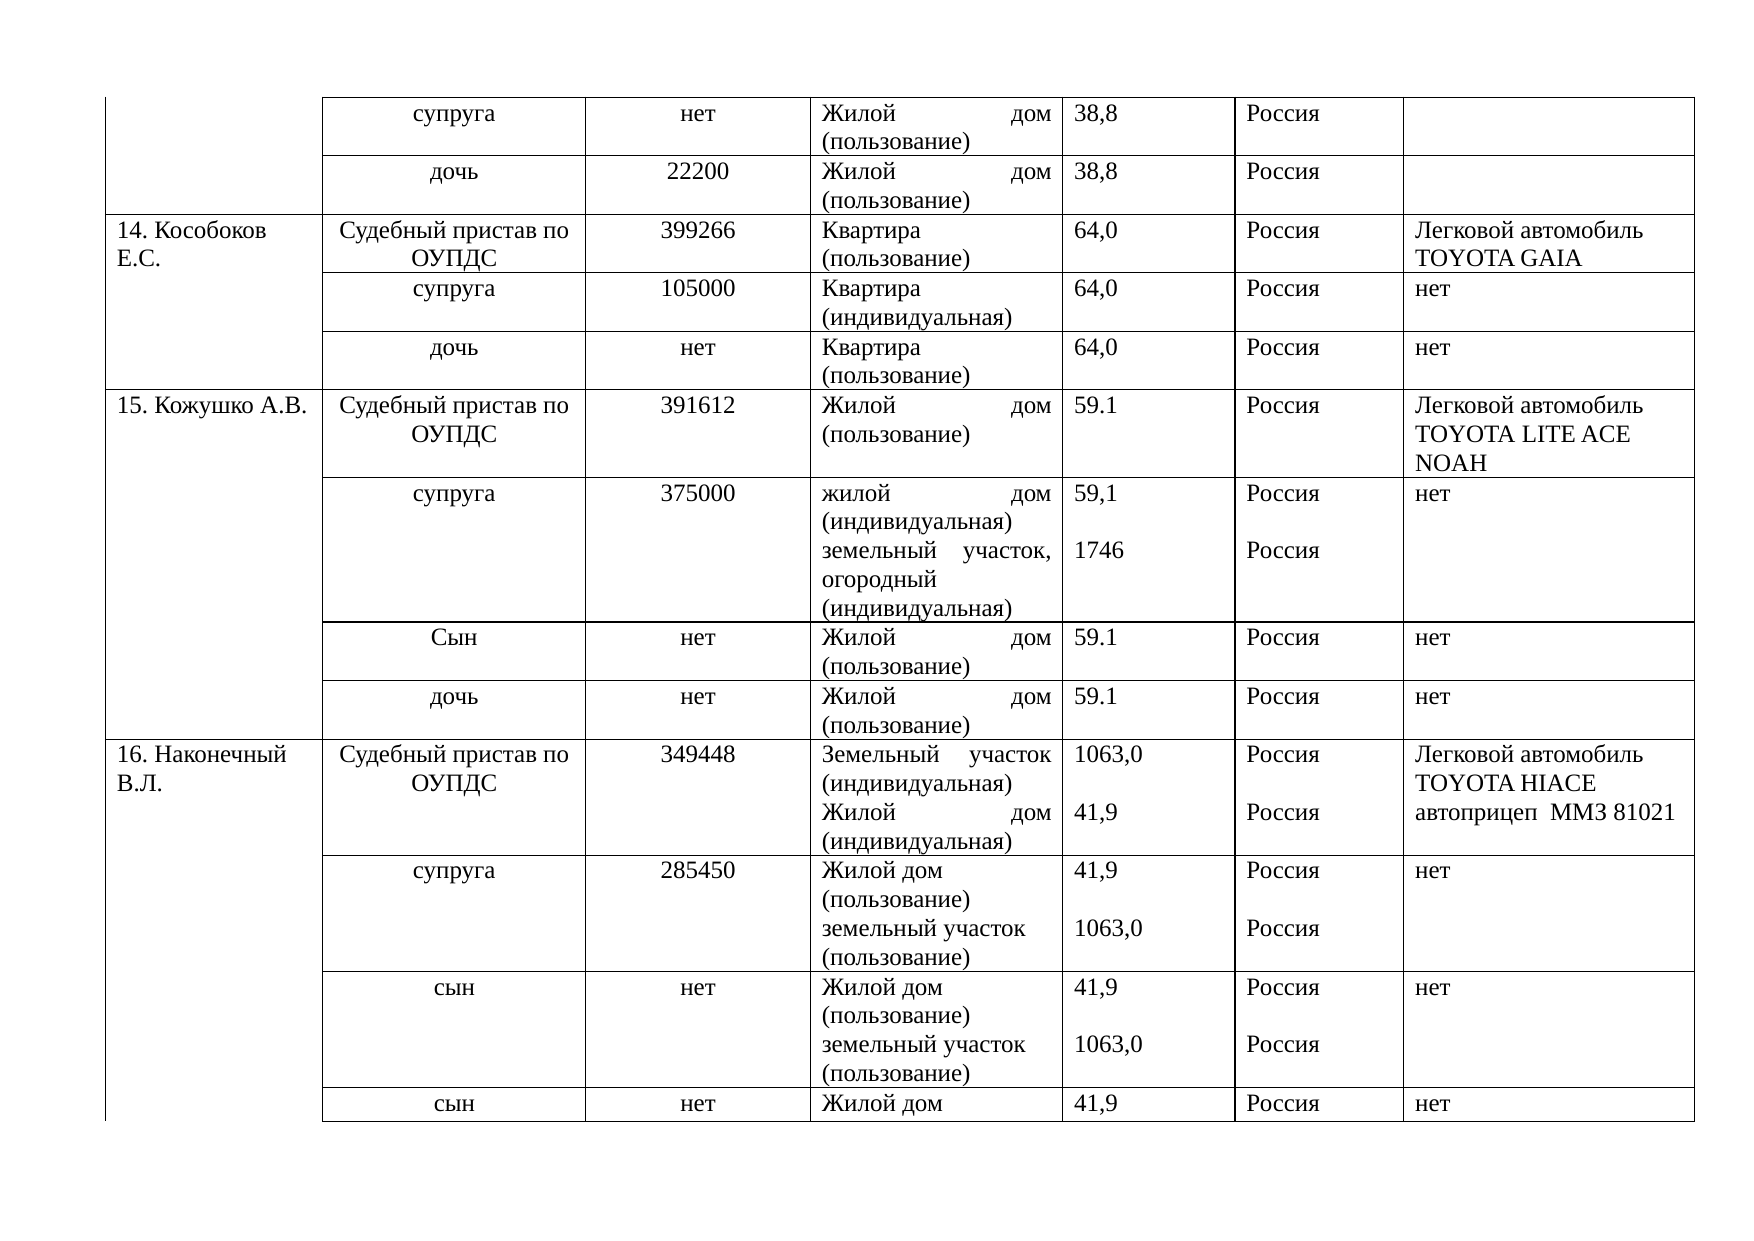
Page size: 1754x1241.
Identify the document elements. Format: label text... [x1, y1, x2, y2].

table_cell сын [323, 972, 585, 1087]
table_cell Судебный пристав по ОУПДС [323, 740, 585, 854]
table_cell 38,8 [1063, 98, 1234, 155]
table_cell Легковой автомобиль TOYOTA LITE ACE NOAH [1404, 390, 1694, 477]
table_cell супруга [323, 98, 585, 155]
table_cell Россия [1236, 273, 1403, 331]
table_cell 285450 [586, 856, 810, 971]
table_cell [1404, 98, 1694, 155]
table_cell нет [586, 1088, 810, 1121]
table_cell нет [586, 972, 810, 1087]
table_cell Судебный пристав по ОУПДС [323, 215, 585, 272]
table_cell супруга [323, 273, 585, 331]
table_cell Жилой дом [811, 1088, 1062, 1121]
table_cell 59,1 [1063, 623, 1234, 680]
table_cell нет [1404, 856, 1694, 971]
table_cell 375000 [586, 478, 810, 621]
table_cell 14. Кособоков Е.С. [106, 215, 322, 389]
table_cell 391612 [586, 390, 810, 477]
table_cell Жилой дом (пользование) [811, 98, 1062, 155]
table_cell 64,0 [1063, 273, 1234, 331]
table_cell дочь [323, 681, 585, 738]
table_cell Легковой автомобиль TOYOTA GAIA [1404, 215, 1694, 272]
table_cell Жилой дом (пользование) земельный участок (пользование) [811, 972, 1062, 1087]
table_cell Россия Россия [1236, 740, 1403, 854]
table_cell 59,1 [1063, 681, 1234, 738]
table_cell 64,0 [1063, 332, 1234, 389]
table_cell жилой дом (индивидуальная) земельный участок, огородный (индивидуальная) [811, 478, 1062, 621]
table_cell 349448 [586, 740, 810, 854]
table_cell Легковой автомобиль TOYOTA HIACE автоприцеп ММЗ 81021 [1404, 740, 1694, 854]
table_cell [106, 97, 322, 155]
table_cell Россия Россия [1236, 478, 1403, 621]
table_cell 41,9 1063,0 [1063, 856, 1234, 971]
table_cell нет [586, 98, 810, 155]
table_cell Жилой дом (пользование) [811, 623, 1062, 680]
table_cell 41,9 1063,0 [1063, 972, 1234, 1087]
table_cell Россия [1236, 681, 1403, 738]
table_cell нет [1404, 332, 1694, 389]
table_cell 38,8 [1063, 156, 1234, 214]
table_cell дочь [323, 332, 585, 389]
table_cell Россия [1236, 98, 1403, 155]
table_cell [106, 971, 322, 1087]
table_cell 22200 [586, 156, 810, 214]
table_cell Россия [1236, 1088, 1403, 1121]
table_cell нет [586, 681, 810, 738]
table_cell нет [1404, 623, 1694, 680]
table_cell Россия [1236, 390, 1403, 477]
table_cell Земельный участок (индивидуальная) Жилой дом (индивидуальная) [811, 740, 1062, 854]
table_cell нет [1404, 1088, 1694, 1121]
table_cell Россия Россия [1236, 972, 1403, 1087]
table_cell [1404, 156, 1694, 214]
table_cell супруга [323, 856, 585, 971]
table_cell 59,1 1746 [1063, 478, 1234, 621]
table_cell 16. Наконечный В.Л. [106, 740, 322, 854]
table_cell Россия [1236, 332, 1403, 389]
table_cell Квартира (пользование) [811, 215, 1062, 272]
table_cell нет [586, 623, 810, 680]
table_cell Россия [1236, 156, 1403, 214]
table_cell [106, 1087, 322, 1121]
table_cell Квартира (индивидуальная) [811, 273, 1062, 331]
table_cell Судебный пристав по ОУПДС [323, 390, 585, 477]
table_cell 41,9 [1063, 1088, 1234, 1121]
table_cell [106, 155, 322, 214]
table_cell Россия [1236, 623, 1403, 680]
table_cell 1063,0 41,9 [1063, 740, 1234, 854]
table_cell 64,0 [1063, 215, 1234, 272]
table_cell нет [1404, 681, 1694, 738]
table_cell 105000 [586, 273, 810, 331]
table_cell Россия Россия [1236, 856, 1403, 971]
table_cell Сын [323, 623, 585, 680]
table_cell Жилой дом (пользование) [811, 156, 1062, 214]
table_cell Квартира (пользование) [811, 332, 1062, 389]
table_cell нет [1404, 478, 1694, 621]
table_cell Жилой дом (пользование) земельный участок (пользование) [811, 856, 1062, 971]
table_cell Жилой дом (пользование) [811, 390, 1062, 477]
table_cell Россия [1236, 215, 1403, 272]
table_cell 15. Кожушко А.В. [106, 390, 322, 738]
table_cell сын [323, 1088, 585, 1121]
table_cell нет [586, 332, 810, 389]
table_cell нет [1404, 972, 1694, 1087]
table_cell Жилой дом (пользование) [811, 681, 1062, 738]
table_cell 59,1 [1063, 390, 1234, 477]
table_cell [106, 855, 322, 971]
table_cell дочь [323, 156, 585, 214]
table_cell супруга [323, 478, 585, 621]
table_cell 399266 [586, 215, 810, 272]
table_cell нет [1404, 273, 1694, 331]
